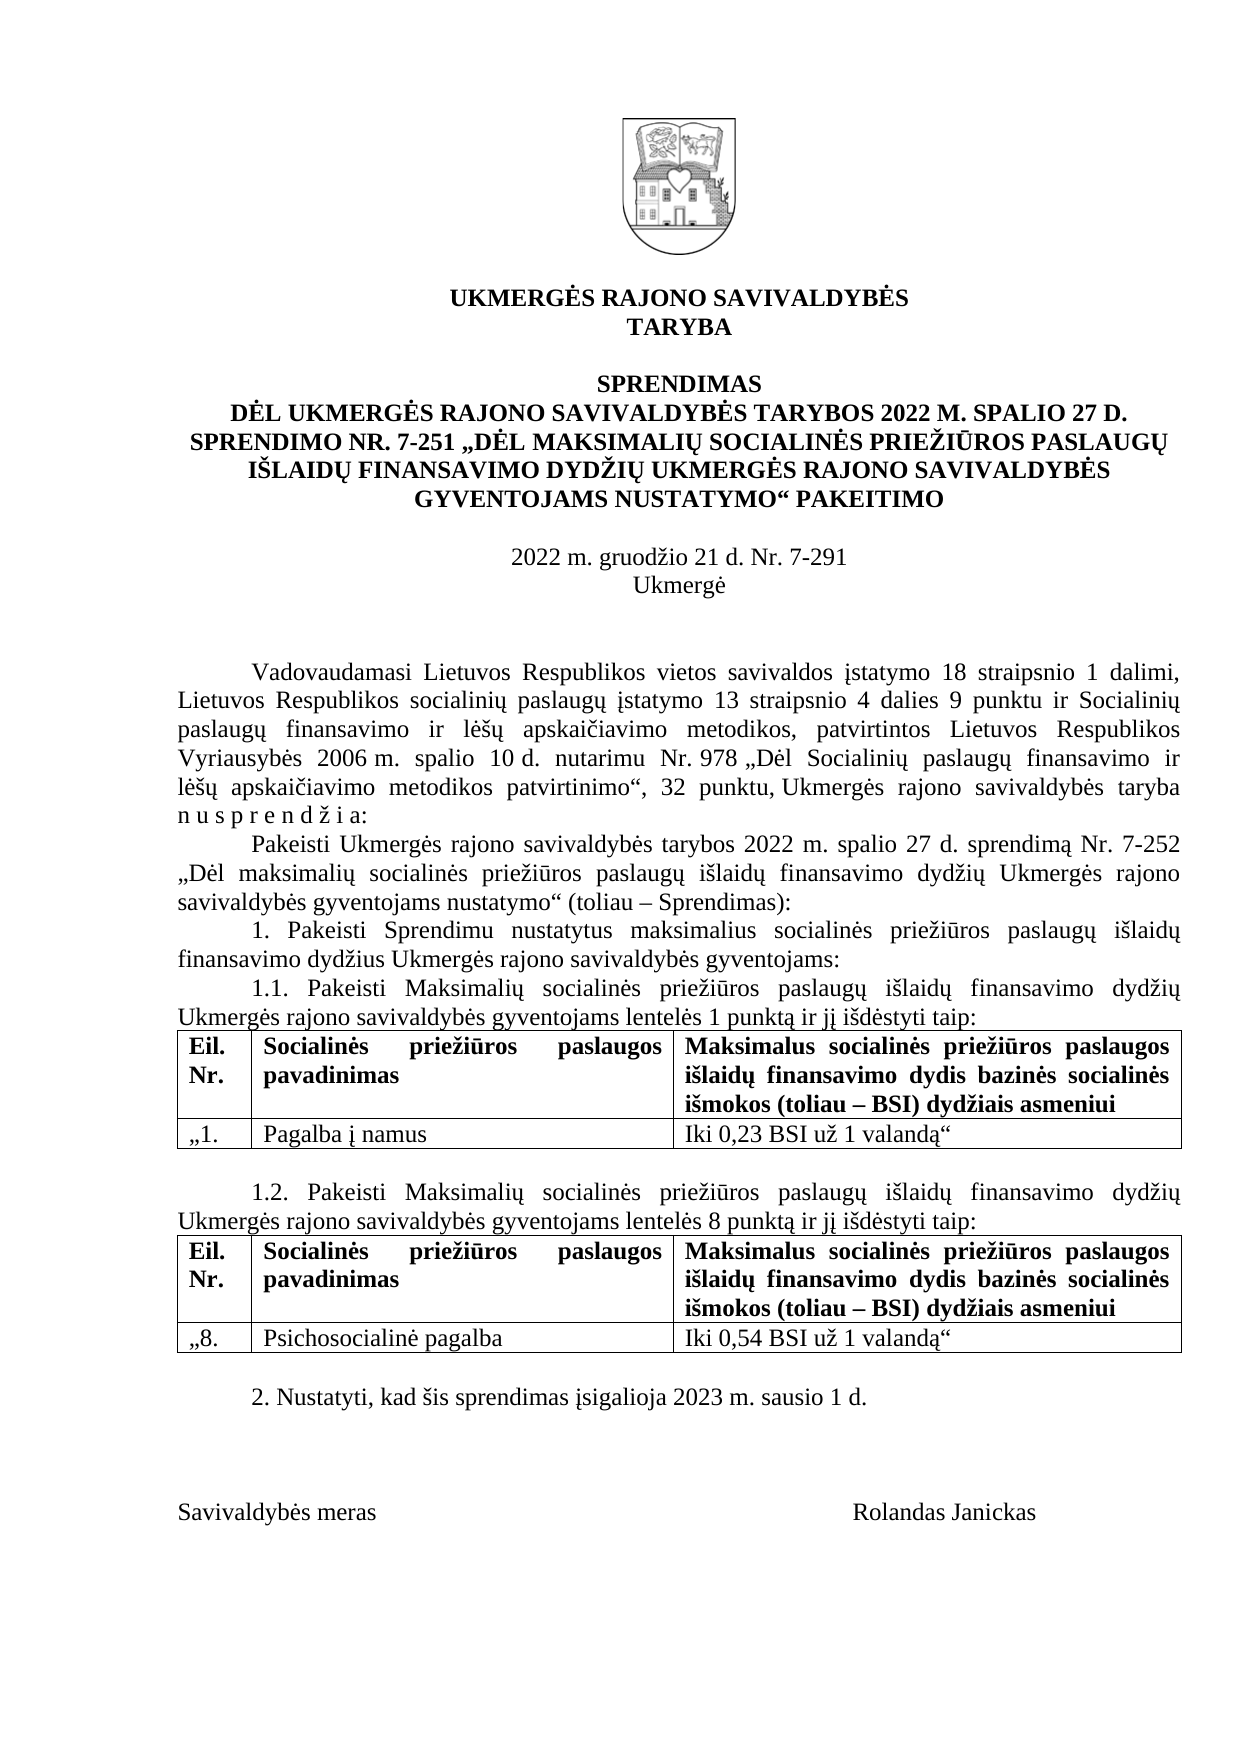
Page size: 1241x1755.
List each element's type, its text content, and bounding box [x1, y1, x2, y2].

text 1. Pakeisti Sprendimu nustatytus maksimalius socialinės priežiūros paslaugų išlaidų finansavimo dydžius Ukmergės rajono savivaldybės gyventojams: [177, 915, 1181, 973]
table_header Maksimalus socialinės priežiūros paslaugos išlaidų finansavimo dydis bazinės socialinės išmokos (toliau – BSI) dydžiais asmeniui [674, 1031, 1181, 1118]
text 1.1. Pakeisti Maksimalių socialinės priežiūros paslaugų išlaidų finansavimo dydžių Ukmergės rajono savivaldybės gyventojams lentelės 1 punktą ir jį išdėstyti taip: [177, 973, 1181, 1030]
text 2. Nustatyti, kad šis sprendimas įsigalioja 2023 m. sausio 1 d. [177, 1382, 1181, 1410]
text DĖL UKMERGĖS RAJONO SAVIVALDYBĖS TARYBOS 2022 M. SPALIO 27 D. SPRENDIMO NR. 7-251 „DĖL MAKSIMALIŲ SOCIALINĖS PRIEŽIŪROS PASLAUGŲ IŠLAIDŲ FINANSAVIMO DYDŽIŲ UKMERGĖS RAJONO SAVIVALDYBĖS GYVENTOJAMS NUSTATYMO“ PAKEITIMO [177, 398, 1181, 513]
table_header Eil. Nr. [178, 1236, 251, 1322]
table_cell „8. [178, 1323, 251, 1352]
text Savivaldybės meras Rolandas Janickas [177, 1497, 1181, 1525]
text Vadovaudamasi Lietuvos Respublikos vietos savivaldos įstatymo 18 straipsnio 1 dalimi, Lietuvos Respublikos socialinių paslaugų įstatymo 13 straipsnio 4 dalies 9 punktu ir Socialinių paslaugų finansavimo ir lėšų apskaičiavimo metodikos, patvirtintos Lietuvos Respublikos Vyriausybės 2006 m. spalio 10 d. nutarimu Nr. 978 „Dėl Socialinių paslaugų finansavimo ir lėšų apskaičiavimo metodikos patvirtinimo“, 32 punktu, Ukmergės rajono savivaldybės taryba n u s p r e n d ž i a: [177, 657, 1181, 829]
text UKMERGĖS RAJONO SAVIVALDYBĖS [177, 283, 1181, 312]
text 2022 m. gruodžio 21 d. Nr. 7-291 [177, 542, 1181, 570]
text TARYBA [177, 312, 1181, 340]
table_cell Iki 0,54 BSI už 1 valandą“ [674, 1323, 1181, 1352]
table_cell Psichosocialinė pagalba [252, 1323, 673, 1352]
text Pakeisti Ukmergės rajono savivaldybės tarybos 2022 m. spalio 27 d. sprendimą Nr. 7-252 „Dėl maksimalių socialinės priežiūros paslaugų išlaidų finansavimo dydžių Ukmergės rajono savivaldybės gyventojams nustatymo“ (toliau – Sprendimas): [177, 829, 1181, 915]
table_header Socialinės priežiūros paslaugos pavadinimas [252, 1236, 673, 1322]
table_header Socialinės priežiūros paslaugos pavadinimas [252, 1031, 673, 1118]
text SPRENDIMAS [177, 369, 1181, 398]
table_cell Iki 0,23 BSI už 1 valandą“ [674, 1119, 1181, 1147]
table_header Eil. Nr. [178, 1031, 251, 1118]
text Ukmergė [177, 570, 1181, 599]
text 1.2. Pakeisti Maksimalių socialinės priežiūros paslaugų išlaidų finansavimo dydžių Ukmergės rajono savivaldybės gyventojams lentelės 8 punktą ir jį išdėstyti taip: [177, 1177, 1181, 1235]
table_cell Pagalba į namus [252, 1119, 673, 1147]
table_cell „1. [178, 1119, 251, 1147]
table_header Maksimalus socialinės priežiūros paslaugos išlaidų finansavimo dydis bazinės socialinės išmokos (toliau – BSI) dydžiais asmeniui [674, 1236, 1181, 1322]
